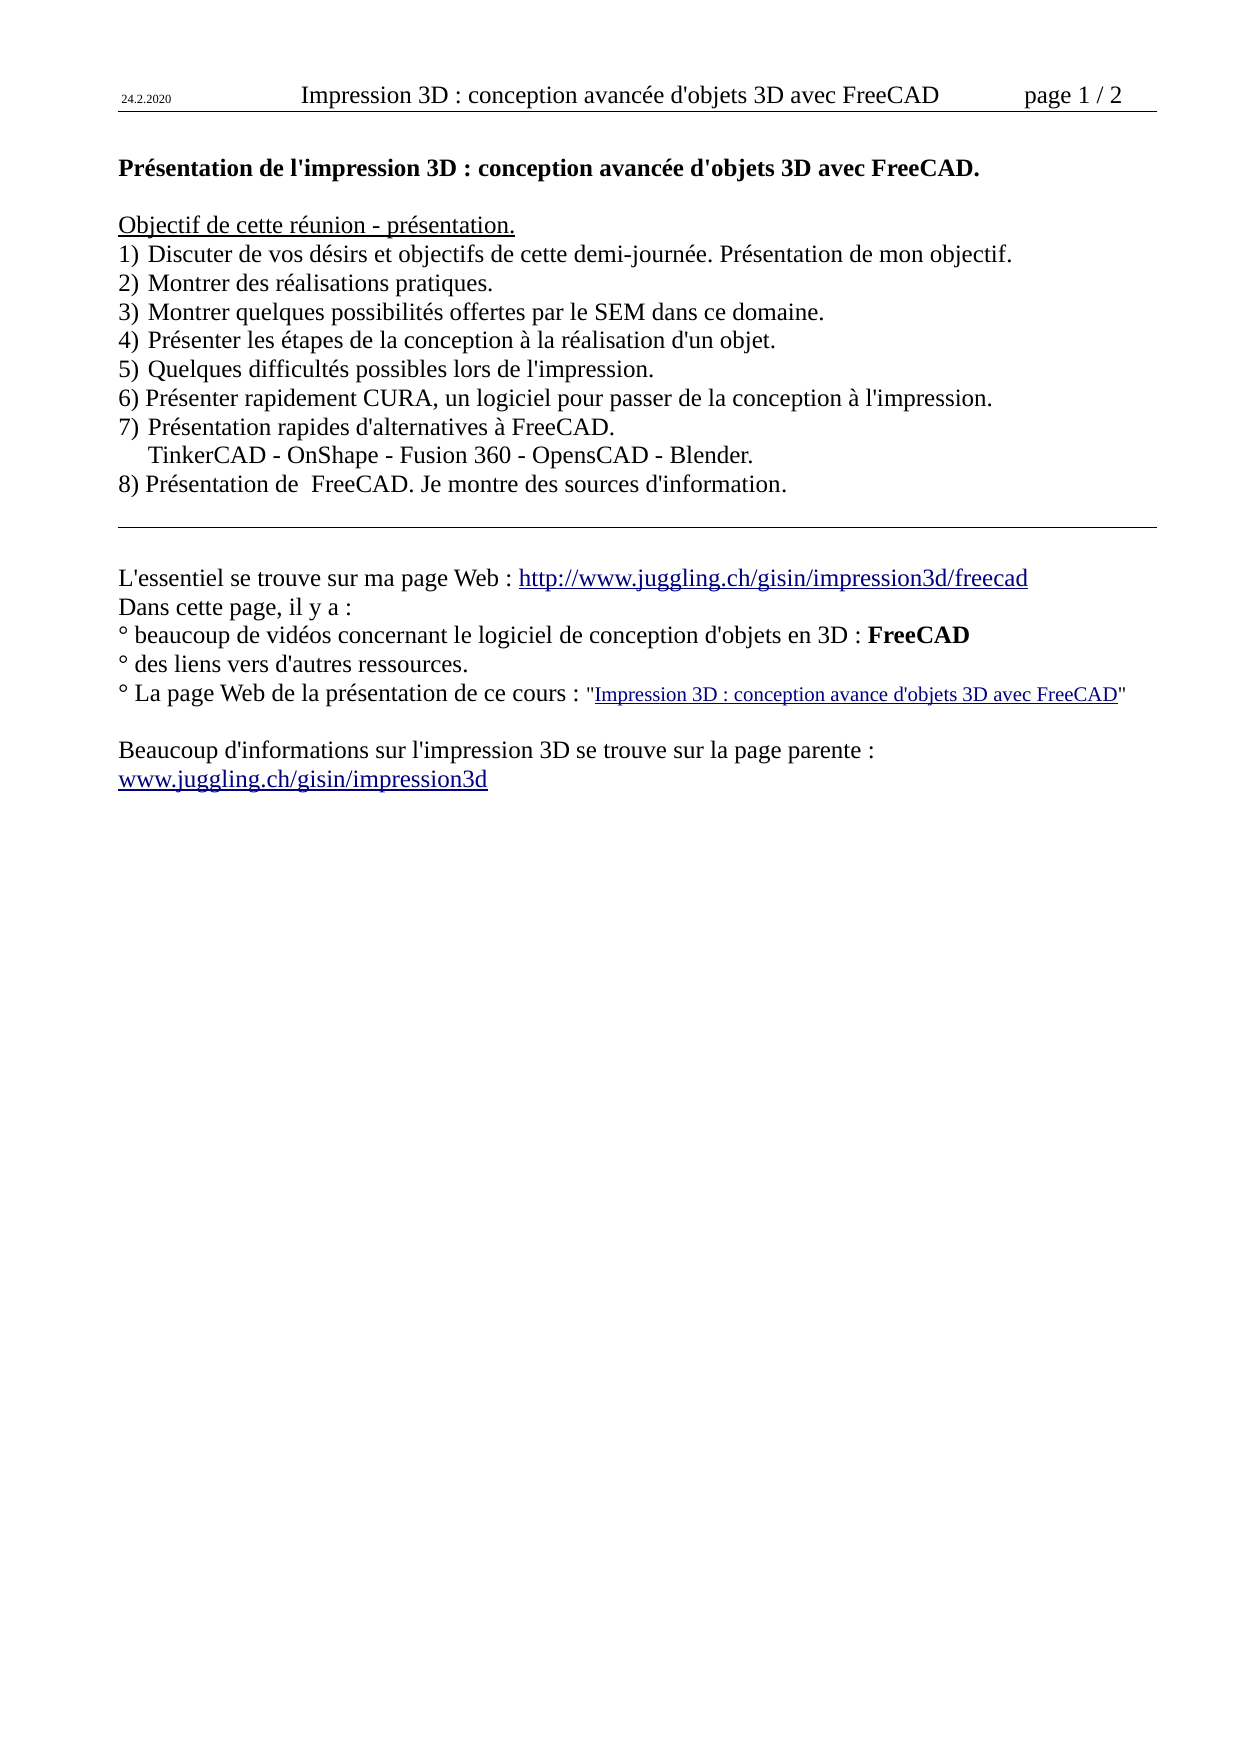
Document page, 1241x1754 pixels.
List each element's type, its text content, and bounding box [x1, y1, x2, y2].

text Dans cette page, il y a : [118, 592, 1157, 620]
text Présentation de l'impression 3D : conception avancée d'objets 3D avec FreeCAD. [118, 153, 1157, 182]
text 7) Présentation rapides d'alternatives à FreeCAD. [118, 412, 1157, 440]
text Beaucoup d'informations sur l'impression 3D se trouve sur la page parente : [118, 735, 1157, 764]
text 6) Présenter rapidement CURA, un logiciel pour passer de la conception à l'impression. [118, 383, 1157, 412]
text 3) Montrer quelques possibilités offertes par le SEM dans ce domaine. [118, 297, 1157, 325]
text ° des liens vers d'autres ressources. [118, 649, 1157, 678]
text ° beaucoup de vidéos concernant le logiciel de conception d'objets en 3D : FreeCAD [118, 620, 1157, 649]
text 4) Présenter les étapes de la conception à la réalisation d'un objet. [118, 325, 1157, 354]
text 5) Quelques difficultés possibles lors de l'impression. [118, 354, 1157, 383]
text www.juggling.ch/gisin/impression3d [118, 764, 1157, 793]
text ° La page Web de la présentation de ce cours : "Impression 3D : conception avance d'objets 3D avec FreeCAD" [118, 678, 1157, 707]
text TinkerCAD - OnShape - Fusion 360 - OpensCAD - Blender. [118, 440, 1157, 469]
text L'essentiel se trouve sur ma page Web : http://www.juggling.ch/gisin/impression3d/freecad [118, 563, 1157, 592]
text 1) Discuter de vos désirs et objectifs de cette demi-journée. Présentation de mon objectif. [118, 239, 1157, 268]
text 8) Présentation de FreeCAD. Je montre des sources d'information. [118, 469, 1157, 498]
text 2) Montrer des réalisations pratiques. [118, 268, 1157, 297]
text Objectif de cette réunion - présentation. [118, 210, 1157, 239]
